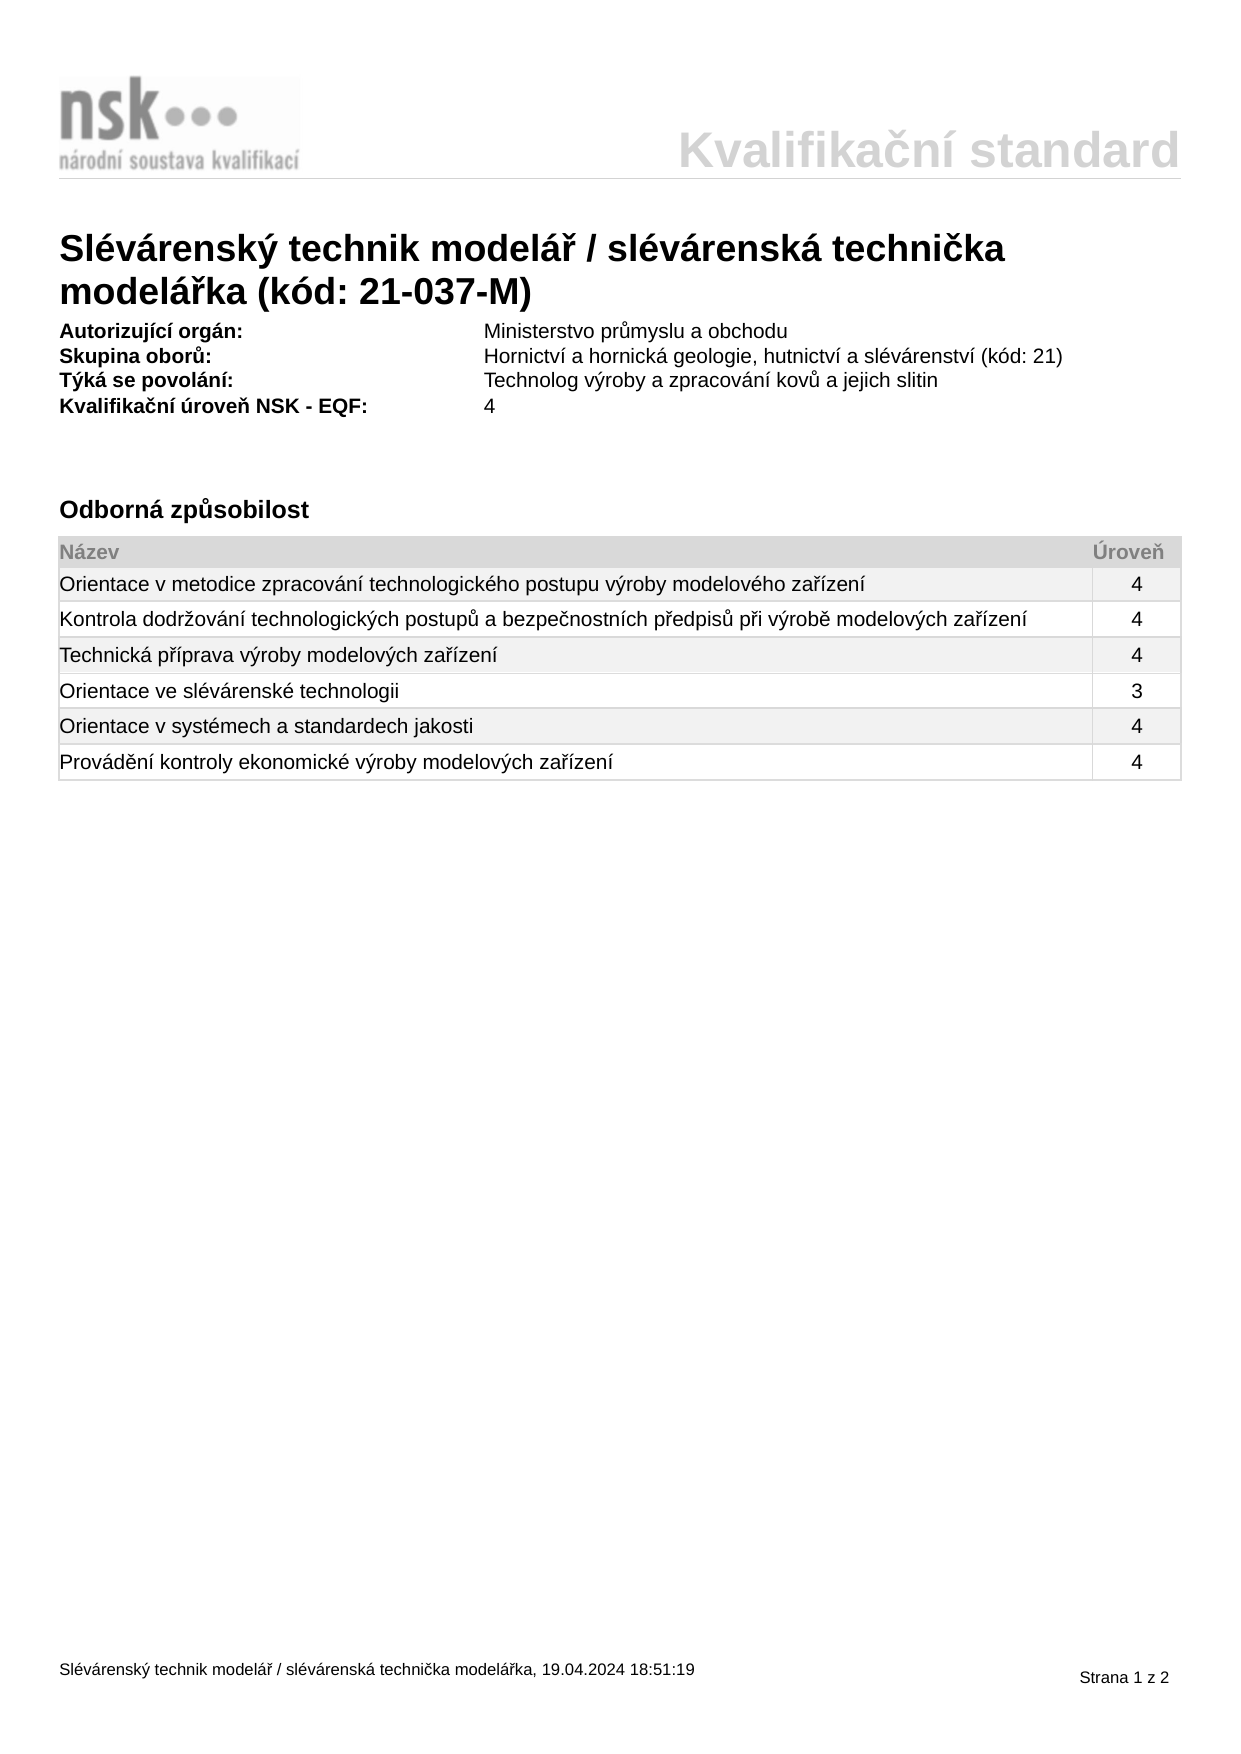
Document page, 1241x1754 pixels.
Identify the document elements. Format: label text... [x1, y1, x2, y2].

table_cell [1169, 418, 1181, 489]
table_cell Kontrola dodržování technologických postupů a bezpečnostních předpisů při výrobě modelových zařízení [60, 602, 1092, 636]
table_cell [484, 418, 620, 489]
table_cell 4 [1093, 602, 1180, 636]
table_cell [620, 1370, 626, 1659]
table_cell 4 [1093, 709, 1180, 743]
table_cell [484, 313, 620, 319]
table_cell [626, 524, 862, 536]
table_cell [484, 172, 620, 178]
table_cell [1093, 1370, 1169, 1659]
table_cell 4 [1093, 568, 1180, 600]
table_cell [1093, 196, 1169, 224]
table_cell [620, 1079, 626, 1370]
table_cell [484, 1370, 620, 1659]
table_cell Úroveň [1093, 538, 1180, 566]
table_cell [59, 179, 1181, 196]
table_cell Orientace ve slévárenské technologii [60, 674, 1092, 707]
table_cell [626, 313, 862, 319]
table_cell [626, 196, 862, 224]
table_cell [626, 1079, 862, 1370]
table_cell [484, 196, 620, 224]
table_cell [59, 418, 483, 489]
table_cell Orientace v metodice zpracování technologického postupu výroby modelového zařízení [60, 568, 1092, 600]
table_cell [59, 781, 483, 1079]
table_cell Technolog výroby a zpracování kovů a jejich slitin [484, 368, 1181, 393]
table_cell Skupina oborů: [59, 344, 483, 368]
table_cell [1169, 196, 1181, 224]
table_cell [1093, 1079, 1169, 1370]
table_cell [862, 196, 1093, 224]
table_cell [1169, 781, 1181, 1079]
table_cell [59, 1079, 483, 1370]
table_cell [1169, 1370, 1181, 1659]
table_cell Odborná způsobilost [59, 490, 1181, 524]
table_cell [862, 524, 1093, 536]
table_cell [620, 196, 626, 224]
table_cell Technická příprava výroby modelových zařízení [60, 638, 1092, 672]
table_cell [620, 524, 626, 536]
table_header Kvalifikační standard [626, 59, 1181, 178]
table_cell [59, 524, 483, 536]
table_cell [59, 313, 483, 319]
table_cell [1169, 524, 1181, 536]
table_cell [1169, 1660, 1181, 1696]
picture [58, 59, 621, 172]
table_cell 4 [1093, 638, 1180, 672]
table_cell [1093, 781, 1169, 1079]
table_cell Název [60, 538, 1092, 566]
table_cell [862, 313, 1093, 319]
table_cell [862, 781, 1093, 1079]
table_cell [1093, 524, 1169, 536]
table_cell Strana 1 z 2 [862, 1660, 1169, 1696]
table_cell Kvalifikační úroveň NSK - EQF: [59, 394, 483, 417]
table_cell Ministerstvo průmyslu a obchodu [484, 319, 1181, 344]
table_header [621, 59, 626, 172]
table_cell Týká se povolání: [59, 368, 483, 392]
table_cell [626, 781, 862, 1079]
table_cell [484, 1079, 620, 1370]
table_cell 3 [1093, 674, 1180, 707]
table_cell [620, 781, 626, 1079]
table_cell [1169, 313, 1181, 319]
table_cell [862, 1079, 1093, 1370]
table_cell [862, 418, 1093, 489]
table_cell [626, 1370, 862, 1659]
table_cell [484, 524, 620, 536]
table_cell Autorizující orgán: [59, 319, 483, 343]
table_cell [59, 196, 483, 224]
table_cell [620, 418, 626, 489]
table_cell Slévárenský technik modelář / slévárenská technička modelářka, 19.04.2024 18:51:19 [59, 1660, 862, 1696]
table_cell 4 [1093, 745, 1180, 779]
table_cell [626, 418, 862, 489]
table_cell 4 [484, 394, 1181, 417]
table_cell [1169, 1079, 1181, 1370]
table_cell [484, 781, 620, 1079]
table_cell [862, 1370, 1093, 1659]
table_cell [1093, 418, 1169, 489]
table_cell [59, 172, 483, 178]
table_cell Orientace v systémech a standardech jakosti [60, 709, 1092, 743]
table_cell Hornictví a hornická geologie, hutnictví a slévárenství (kód: 21) [484, 344, 1181, 368]
table_cell Slévárenský technik modelář / slévárenská technička modelářka (kód: 21-037-M) [59, 224, 1181, 313]
table_cell [1093, 313, 1169, 319]
table_cell Provádění kontroly ekonomické výroby modelových zařízení [60, 745, 1092, 779]
table_cell [59, 1370, 483, 1659]
